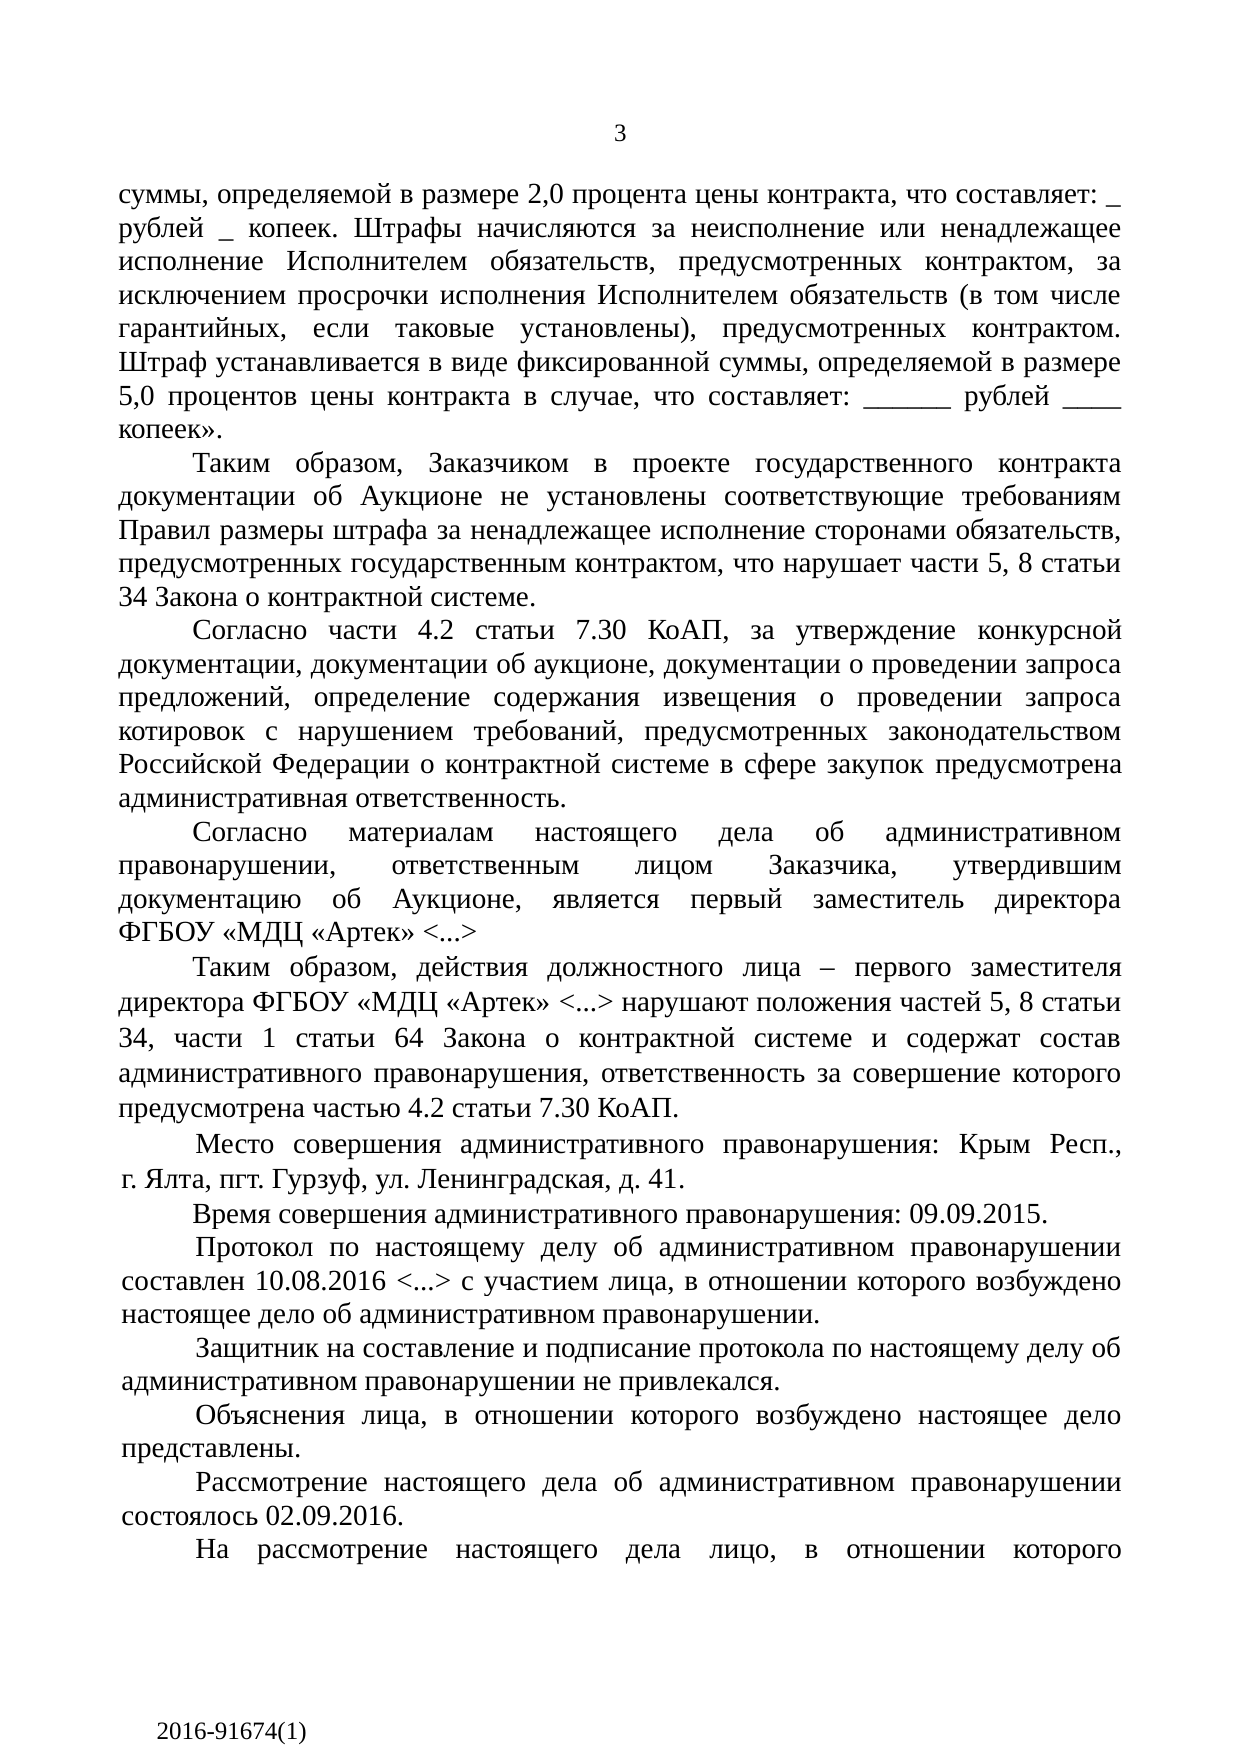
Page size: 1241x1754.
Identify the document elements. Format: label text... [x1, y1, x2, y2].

text Время совершения административного правонарушения: 09.09.2015. [118, 1196, 1122, 1229]
text Рассмотрение настоящего дела об административном правонарушении состоялось 02.09.2016. [121, 1464, 1122, 1531]
text Таким образом, действия должностного лица – первого заместителя директора ФГБОУ «МДЦ «Артек» <...> нарушают положения частей 5, 8 статьи 34, части 1 статьи 64 Закона о контрактной системе и содержат состав административного правонарушения, ответственность за совершение которого предусмотрена частью 4.2 статьи 7.30 КоАП. [118, 948, 1122, 1125]
text На рассмотрение настоящего дела лицо, в отношении которого [121, 1531, 1122, 1565]
text Согласно материалам настоящего дела об административном правонарушении, ответственным лицом Заказчика, утвердившим документацию об Аукционе, является первый заместитель директора ФГБОУ «МДЦ «Артек» <...> [118, 814, 1122, 948]
text суммы, определяемой в размере 2,0 процента цены контракта, что составляет: _ рублей _ копеек. Штрафы начисляются за неисполнение или ненадлежащее исполнение Исполнителем обязательств, предусмотренных контрактом, за исключением просрочки исполнения Исполнителем обязательств (в том числе гарантийных, если таковые установлены), предусмотренных контрактом. Штраф устанавливается в виде фиксированной суммы, определяемой в размере 5,0 процентов цены контракта в случае, что составляет: ______ рублей ____ копеек». [118, 176, 1122, 445]
text Место совершения административного правонарушения: Крым Респ., г. Ялта, пгт. Гурзуф, ул. Ленинградская, д. 41. [121, 1125, 1122, 1196]
text Протокол по настоящему делу об административном правонарушении составлен 10.08.2016 <...> с участием лица, в отношении которого возбуждено настоящее дело об административном правонарушении. [121, 1229, 1122, 1330]
text Защитник на составление и подписание протокола по настоящему делу об административном правонарушении не привлекался. [121, 1330, 1122, 1397]
text Объяснения лица, в отношении которого возбуждено настоящее дело представлены. [121, 1397, 1122, 1464]
text Таким образом, Заказчиком в проекте государственного контракта документации об Аукционе не установлены соответствующие требованиям Правил размеры штрафа за ненадлежащее исполнение сторонами обязательств, предусмотренных государственным контрактом, что нарушает части 5, 8 статьи 34 Закона о контрактной системе. [118, 445, 1122, 612]
text Согласно части 4.2 статьи 7.30 КоАП, за утверждение конкурсной документации, документации об аукционе, документации о проведении запроса предложений, определение содержания извещения о проведении запроса котировок с нарушением требований, предусмотренных законодательством Российской Федерации о контрактной системе в сфере закупок предусмотрена административная ответственность. [118, 612, 1122, 814]
